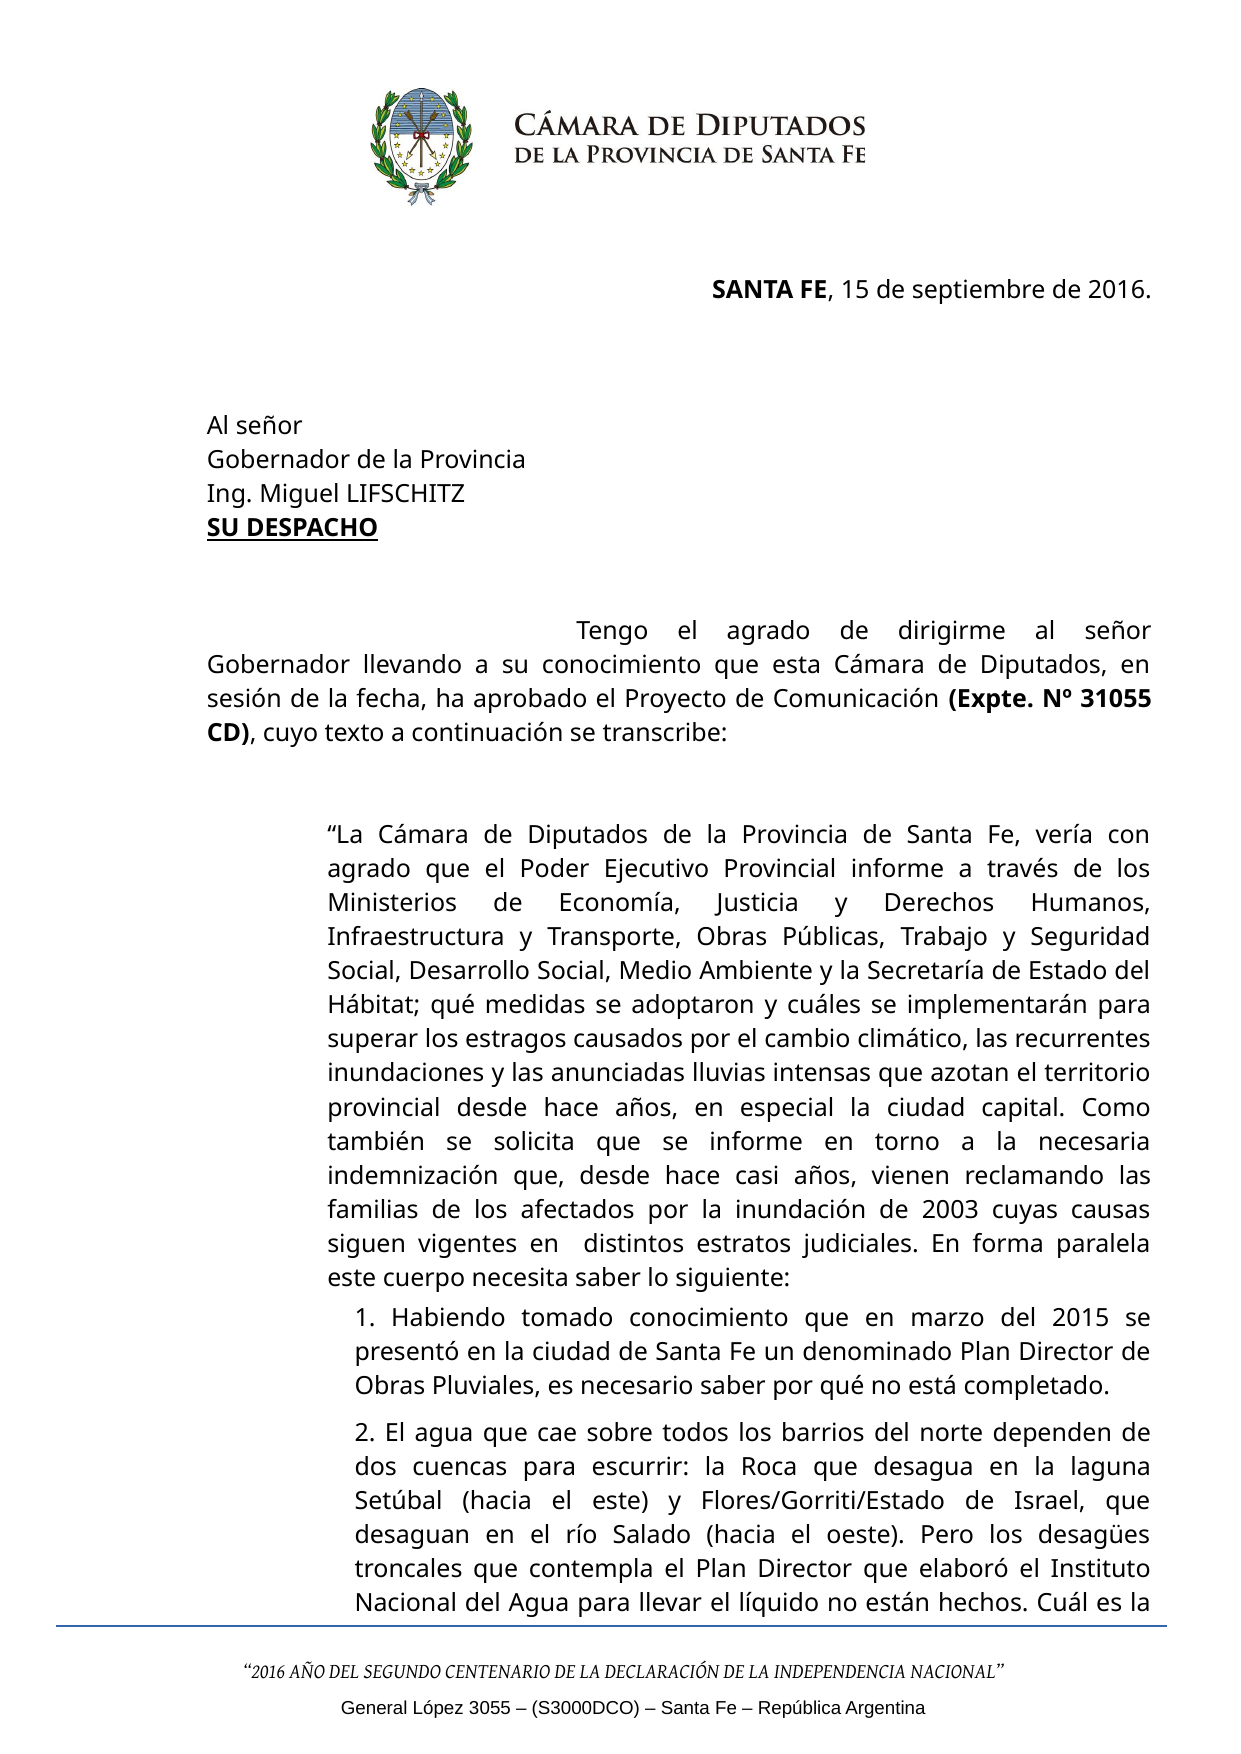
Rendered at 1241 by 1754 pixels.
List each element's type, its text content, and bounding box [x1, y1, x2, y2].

text SANTA FE, 15 de septiembre de 2016. [207, 272, 1152, 306]
text 2. El agua que cae sobre todos los barrios del norte dependen de dos cuencas para escurrir: la Roca que desagua en la laguna Setúbal (hacia el este) y Flores/Gorriti/Estado de Israel, que desaguan en el río Salado (hacia el oeste). Pero los desagües troncales que contempla el Plan Director que elaboró el Instituto Nacional del Agua para llevar el líquido no están hechos. Cuál es la [354, 1414, 1152, 1618]
text SU DESPACHO [207, 510, 1152, 544]
text Tengo el agrado de dirigirme al señor Gobernador llevando a su conocimiento que esta Cámara de Diputados, en sesión de la fecha, ha aprobado el Proyecto de Comunicación (Expte. Nº 31055 CD), cuyo texto a continuación se transcribe: [207, 612, 1152, 748]
text “La Cámara de Diputados de la Provincia de Santa Fe, vería con agrado que el Poder Ejecutivo Provincial informe a través de los Ministerios de Economía, Justicia y Derechos Humanos, Infraestructura y Transporte, Obras Públicas, Trabajo y Seguridad Social, Desarrollo Social, Medio Ambiente y la Secretaría de Estado del Hábitat; qué medidas se adoptaron y cuáles se implementarán para superar los estragos causados por el cambio climático, las recurrentes inundaciones y las anunciadas lluvias intensas que azotan el territorio provincial desde hace años, en especial la ciudad capital. Como también se solicita que se informe en torno a la necesaria indemnización que, desde hace casi años, vienen reclamando las familias de los afectados por la inundación de 2003 cuyas causas siguen vigentes en distintos estratos judiciales. En forma paralela este cuerpo necesita saber lo siguiente: [327, 817, 1152, 1293]
text Ing. Miguel LIFSCHITZ [207, 476, 1152, 510]
picture [370, 88, 866, 210]
text 1. Habiendo tomado conocimiento que en marzo del 2015 se presentó en la ciudad de Santa Fe un denominado Plan Director de Obras Pluviales, es necesario saber por qué no está completado. [354, 1299, 1152, 1402]
text Gobernador de la Provincia [207, 442, 1152, 476]
text Al señor [207, 408, 1152, 442]
